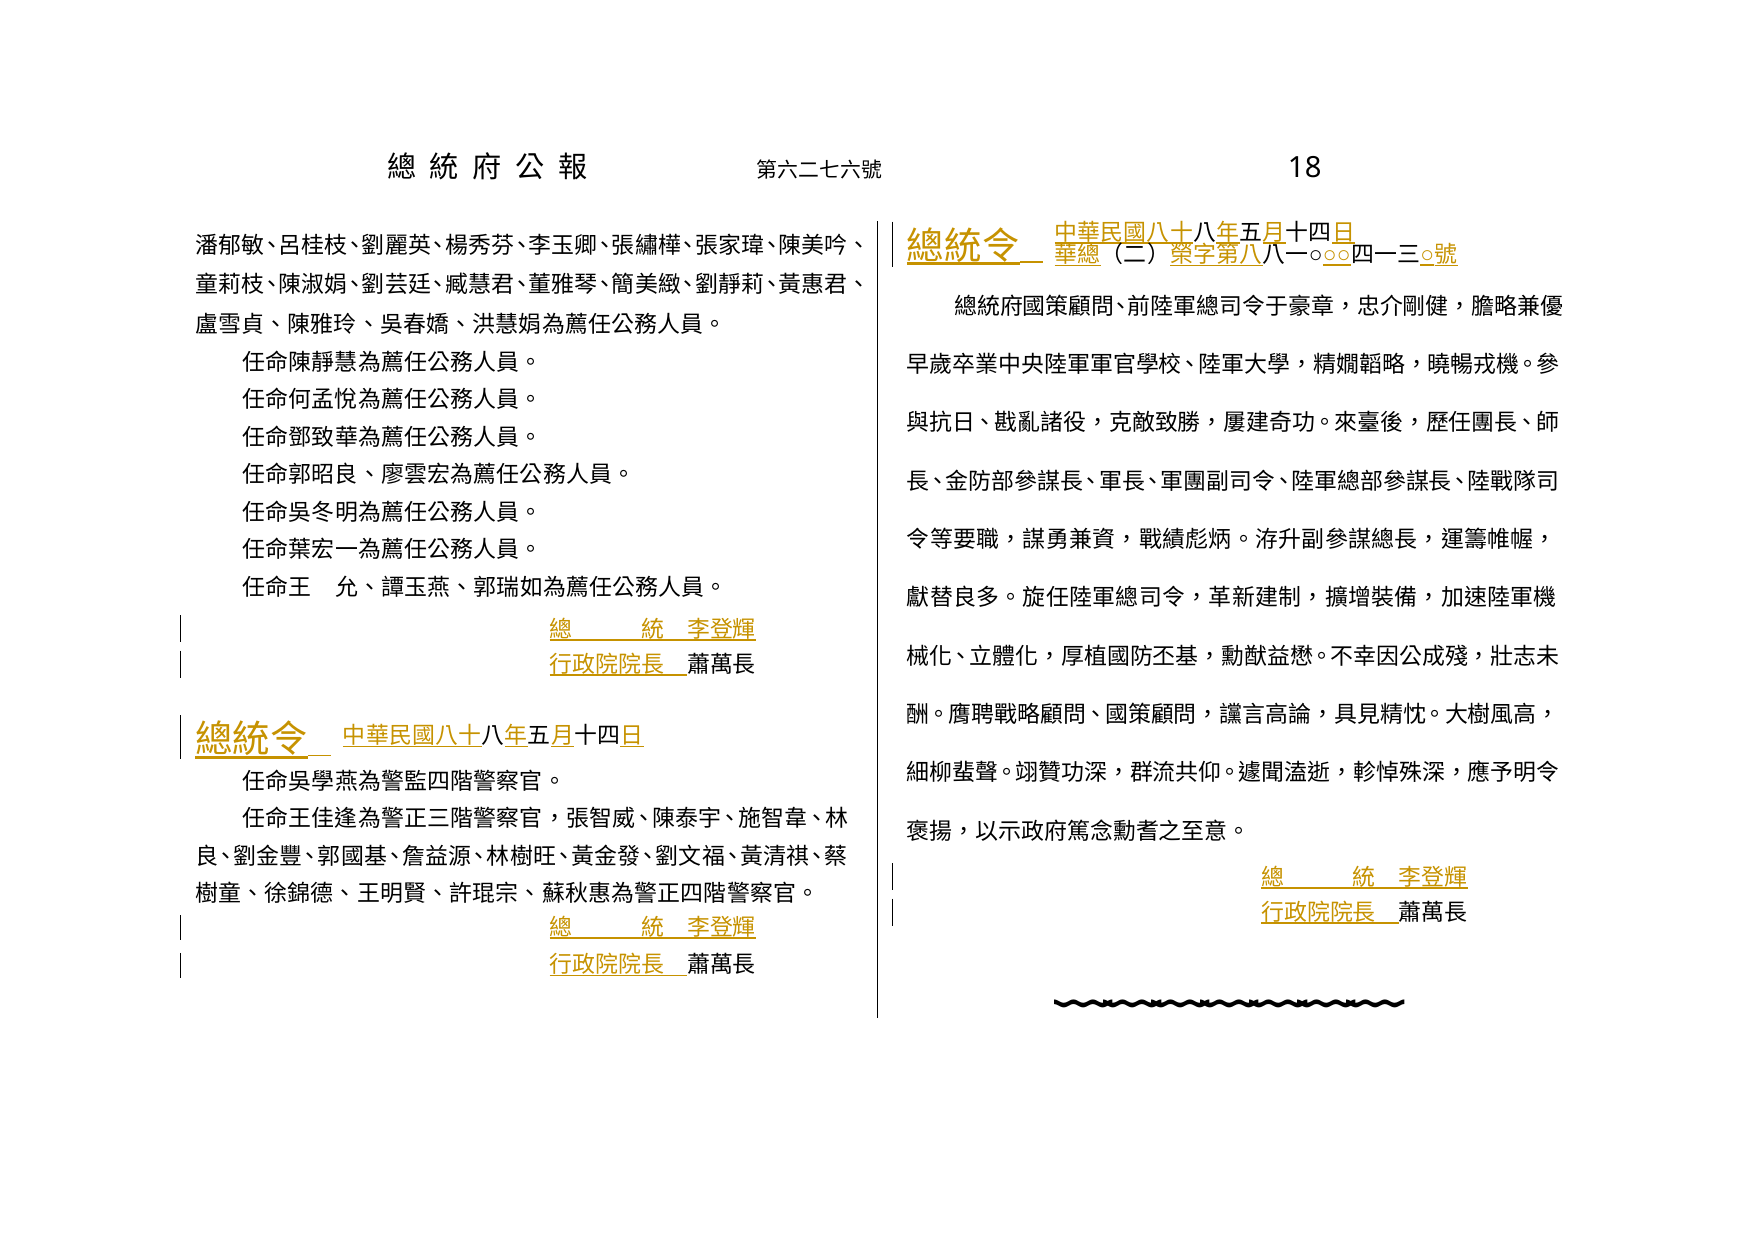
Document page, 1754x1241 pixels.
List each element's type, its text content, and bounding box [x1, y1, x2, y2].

text 總統府國策顧問、前陸軍總司令于豪章，忠介剛健，膽略兼優。早歲卒業中央陸軍軍官學校、陸軍大學，精嫺韜略，曉暢戎機。參與抗日、戡亂諸役，克敵致勝，屢建奇功。來臺後，歷任團長、師長、金防部參謀長、軍長、軍團副司令、陸軍總部參謀長、陸戰隊司令等要職，謀勇兼資，戰績彪炳。洊升副參謀總長，運籌帷幄，獻替良多。旋任陸軍總司令，革新建制，擴增裝備，加速陸軍機械化、立體化，厚植國防丕基，勳猷益懋。不幸因公成殘，壯志未酬。膺聘戰略顧問、國策顧問，讜言高論，具見精忱。大樹風高，細柳蜚聲。翊贊功深，群流共仰。遽聞溘逝，軫悼殊深，應予明令褒揚，以示政府篤念勳耆之至意。 [907, 267, 1559, 851]
text 總 統 李登輝 [195, 615, 847, 642]
table_header [904, 978, 1051, 1003]
text 任命吳學燕為警監四階警察官。 [195, 759, 847, 797]
text 任命陳靜慧為薦任公務人員。 [195, 340, 847, 378]
text 任命鄧致華為薦任公務人員。 [195, 415, 847, 453]
text 任命何孟悅為薦任公務人員。 [195, 378, 847, 415]
text 任命陳應盛、林文賢、魏建華、孫 江、黃國良、齊治宇、賴重彰、王懷麟、吳傳壽、蘇建維、陳信如、劉正彥、高時貽、蔡紫君、羅玉芳、張家堯、江怡雯、王友志、蔡泊意、邱一洲、莊宇文、林志銘、蔡孟洋、賴良斌、吳立琳、王繁棻、周怡江、鄢源貴、陳文卿、郭孝齡、覃事台、陳宜成、薛智仁、吳蘭蓀、呂名、劉美麟、鄭聖文、林修名、周佳滿、李秀芬、陳文銘、尹嘉展、黃則達、林秀珍、李旭東、牛亞蕾、林乃凡、洪明倫、楊郁芳、蔡淑貞、許彩金、陳淑靜、詹秀琴、段雅琪、邱雅莉、黃煜琇、楊美芸、詹麗馨、林淑惠、蕭宜琴、郭玲嘉、朱秀琴、陳鏡妃、蔣淑娟、陳慧蘭、柳玉珍、黃小純、莊欽雅、周秋燕、吳佩璉、莊曜境、李明理、陳美玲、蔡秀禎、洪雅玲、黃美惠、陳美吟、王貞喬、潘郁敏、呂桂枝、劉麗英、楊秀芬、李玉卿、張繡樺、張家瑋、陳美吟、童莉枝、陳淑娟、劉芸廷、臧慧君、董雅琴、簡美緻、劉靜莉、黃惠君、盧雪貞、陳雅玲、吳春嬌、洪慧娟為薦任公務人員。 [195, 222, 847, 340]
table_header 中華民國八十八年五月十四日 華總（二）榮字第八八一○○○四一三○號 [1051, 222, 1564, 267]
text 任命王 允、譚玉燕、郭瑞如為薦任公務人員。 [195, 565, 847, 603]
text 行政院院長 蕭萬長 [907, 899, 1559, 926]
table_header 總統令 [192, 715, 340, 759]
text 總 統 李登輝 [907, 863, 1559, 890]
table_header 中華民國八十八年五月十四日 [340, 715, 852, 759]
text 行政院院長 蕭萬長 [195, 953, 847, 978]
table_header ﹏﹏﹏﹏﹏﹏﹏ [1051, 978, 1564, 1003]
text 任命吳冬明為薦任公務人員。 [195, 490, 847, 528]
text 任命葉宏一為薦任公務人員。 [195, 528, 847, 565]
table_header 總統令 [904, 222, 1051, 267]
text 任命王佳逢為警正三階警察官，張智威、陳泰宇、施智韋、林 良、劉金豐、郭國基、詹益源、林樹旺、黃金發、劉文福、黃清祺、蔡樹童、徐錦德、王明賢、許琨宗、蘇秋惠為警正四階警察官。 [195, 797, 847, 909]
text 行政院院長 蕭萬長 [195, 651, 847, 678]
text 總 統 李登輝 [195, 915, 847, 940]
text 任命郭昭良、廖雲宏為薦任公務人員。 [195, 453, 847, 490]
